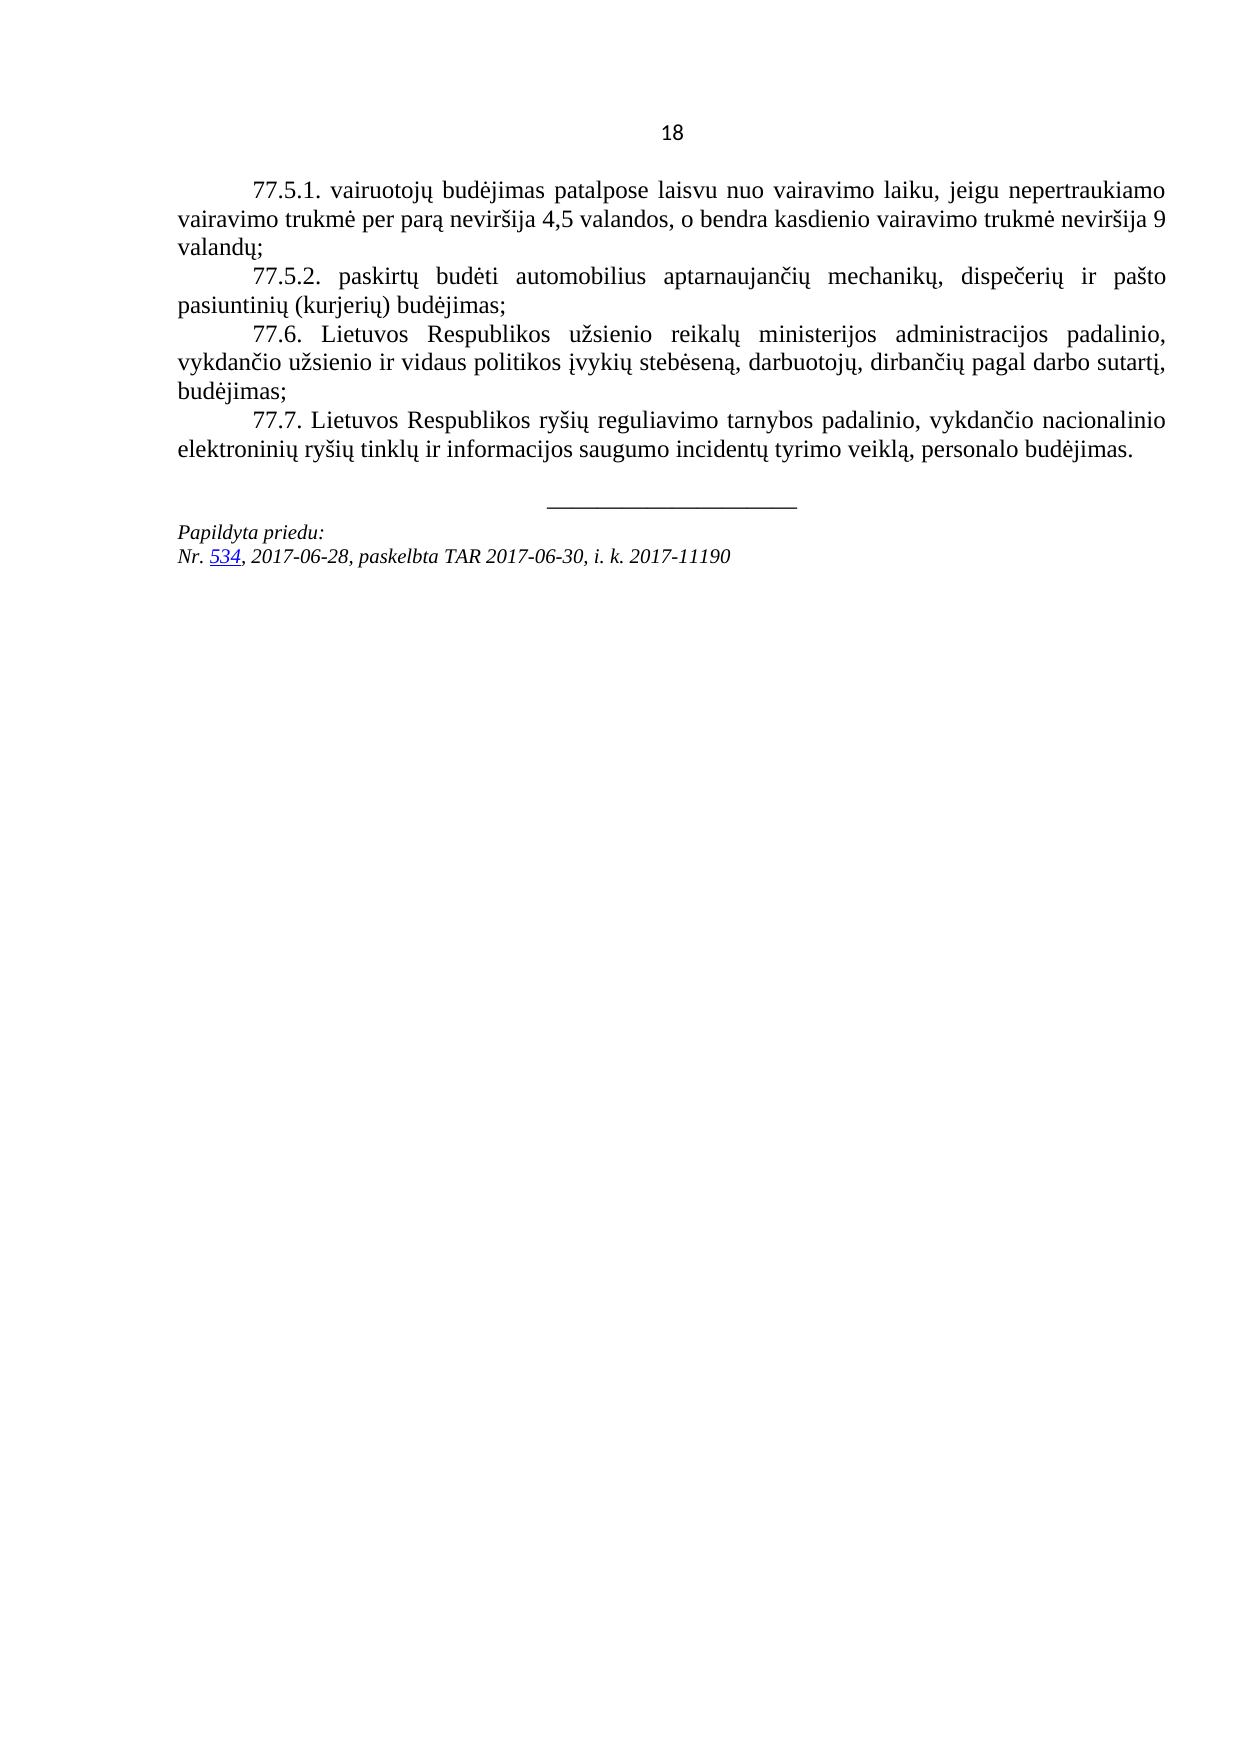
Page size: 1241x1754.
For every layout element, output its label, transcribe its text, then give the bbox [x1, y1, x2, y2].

text 77.7. Lietuvos Respublikos ryšių reguliavimo tarnybos padalinio, vykdančio nacionalinio elektroninių ryšių tinklų ir informacijos saugumo incidentų tyrimo veiklą, personalo budėjimas. [177, 405, 1167, 462]
text 77.5.1. vairuotojų budėjimas patalpose laisvu nuo vairavimo laiku, jeigu nepertraukiamo vairavimo trukmė per parą neviršija 4,5 valandos, o bendra kasdienio vairavimo trukmė neviršija 9 valandų; [177, 175, 1167, 261]
text 77.5.2. paskirtų budėti automobilius aptarnaujančių mechanikų, dispečerių ir pašto pasiuntinių (kurjerių) budėjimas; [177, 261, 1167, 319]
text 77.6. Lietuvos Respublikos užsienio reikalų ministerijos administracijos padalinio, vykdančio užsienio ir vidaus politikos įvykių stebėseną, darbuotojų, dirbančių pagal darbo sutartį, budėjimas; [177, 319, 1167, 405]
text Nr. 534, 2017-06-28, paskelbta TAR 2017-06-30, i. k. 2017-11190 [177, 544, 1167, 568]
text –––––––––––––––––––– [177, 491, 1167, 520]
text Papildyta priedu: [177, 520, 1167, 544]
